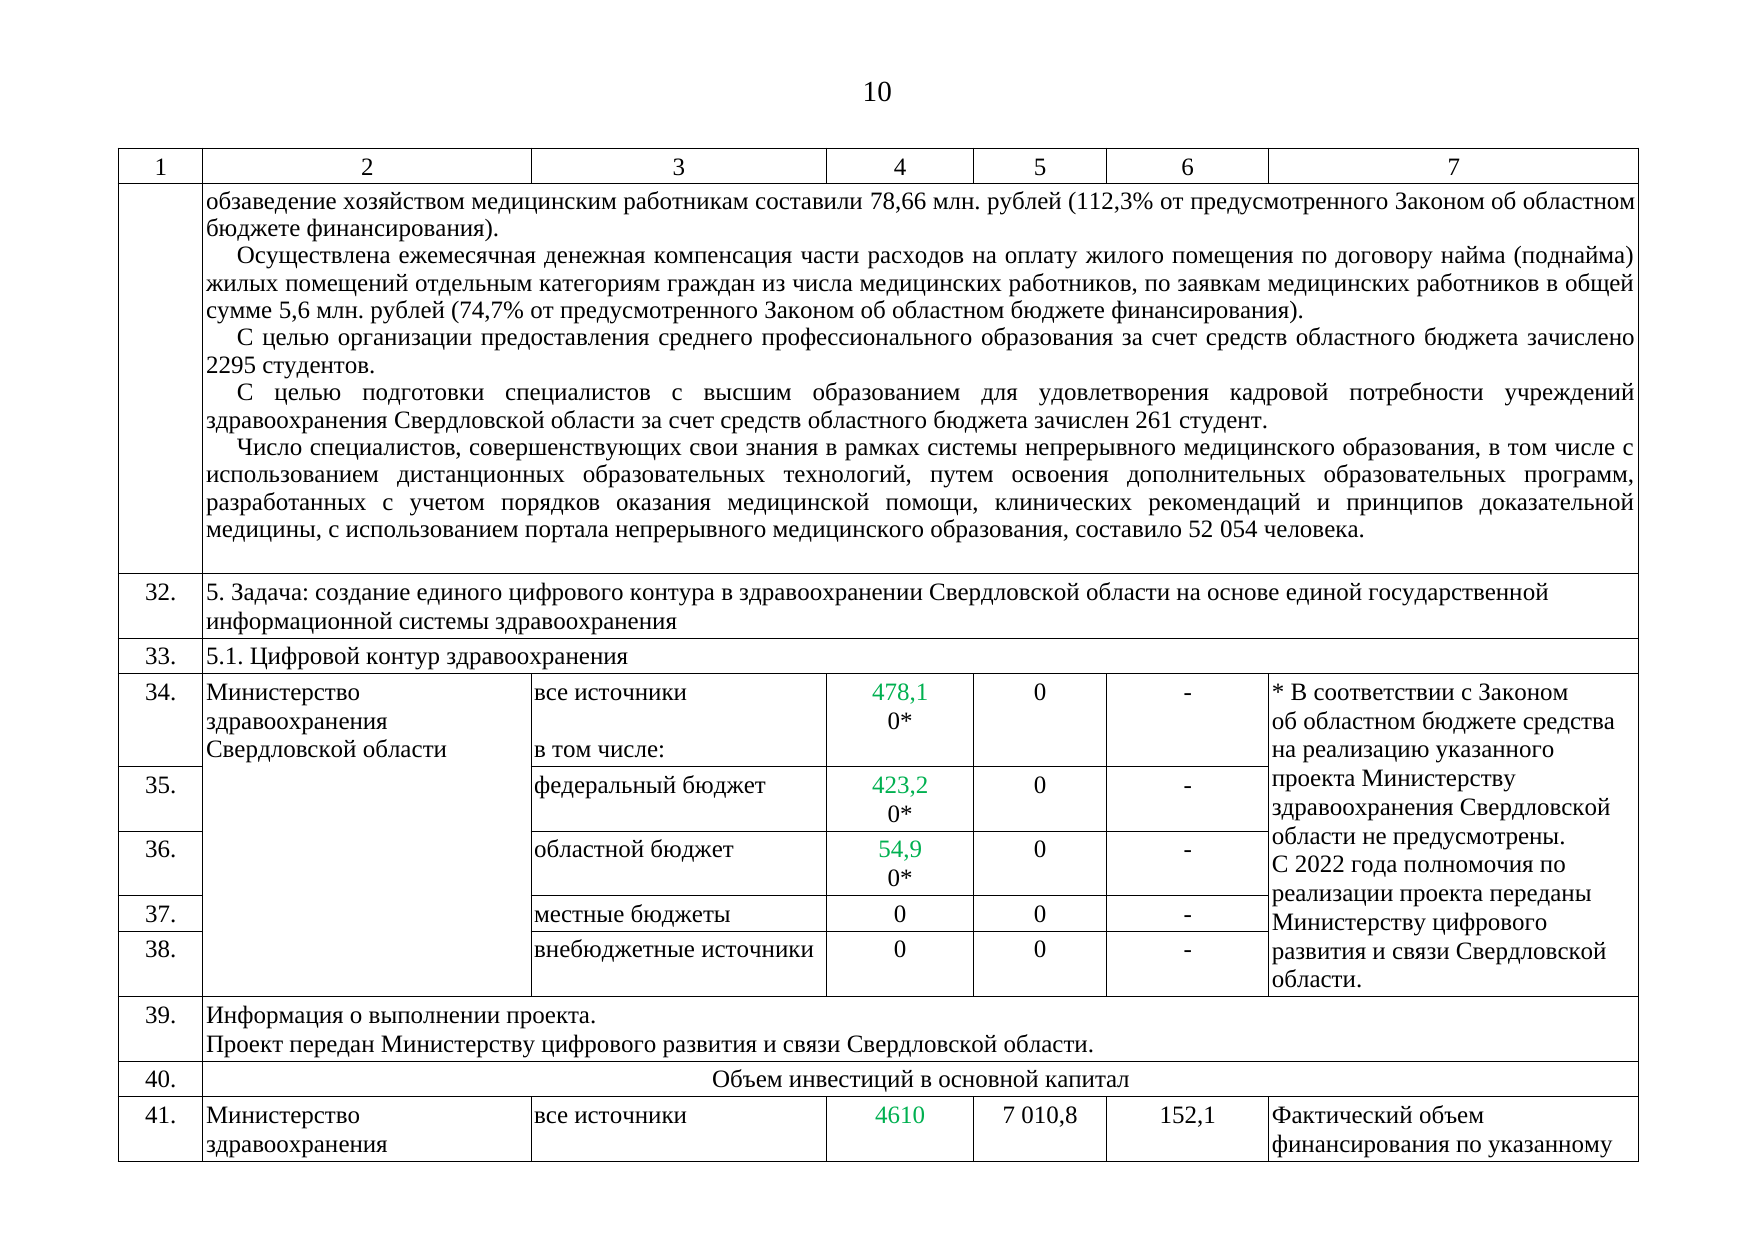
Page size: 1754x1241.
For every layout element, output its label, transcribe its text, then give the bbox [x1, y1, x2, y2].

table_header 5 [974, 149, 1106, 183]
table_cell 0 [974, 932, 1106, 996]
table_cell 478,1 0* [827, 674, 973, 766]
table_cell 39. [119, 997, 202, 1061]
table_cell 38. [119, 932, 202, 996]
table_cell 0 [974, 674, 1106, 766]
table_cell областной бюджет [532, 832, 826, 895]
table_cell Министерство здравоохранения Свердловской области [203, 674, 531, 996]
table_cell - [1107, 674, 1268, 766]
table_cell Фактический объем финансирования по указанному [1269, 1097, 1638, 1161]
table_cell обзаведение хозяйством медицинским работникам составили 78,66 млн. рублей (112,3% от предусмотренного Законом об областном бюджете финансирования). Осуществлена ежемесячная денежная компенсация части расходов на оплату жилого помещения по договору найма (поднайма) жилых помещений отдельным категориям граждан из числа медицинских работников, по заявкам медицинских работников в общей сумме 5,6 млн. рублей (74,7% от предусмотренного Законом об областном бюджете финансирования). С целью организации предоставления среднего профессионального образования за счет средств областного бюджета зачислено 2295 студентов. С целью подготовки специалистов с высшим образованием для удовлетворения кадровой потребности учреждений здравоохранения Свердловской области за счет средств областного бюджета зачислен 261 студент. Число специалистов, совершенствующих свои знания в рамках системы непрерывного медицинского образования, в том числе с использованием дистанционных образовательных технологий, путем освоения дополнительных образовательных программ, разработанных с учетом порядков оказания медицинской помощи, клинических рекомендаций и принципов доказательной медицины, с использованием портала непрерывного медицинского образования, составило 52 054 человека. [203, 184, 1638, 573]
table_cell 7 010,8 [974, 1097, 1106, 1161]
table_cell - [1107, 767, 1268, 831]
table_cell 33. [119, 639, 202, 673]
table_header 4 [827, 149, 973, 183]
table_cell 0 [974, 767, 1106, 831]
table_cell 0 [974, 896, 1106, 931]
table_cell внебюджетные источники [532, 932, 826, 996]
table_cell [119, 184, 202, 573]
table_cell 152,1 [1107, 1097, 1268, 1161]
table_cell - [1107, 932, 1268, 996]
table_cell 35. [119, 767, 202, 831]
table_cell 5. Задача: создание единого цифрового контура в здравоохранении Свердловской области на основе единой государственной информационной системы здравоохранения [203, 574, 1638, 637]
table_header 7 [1269, 149, 1638, 183]
table_cell 4610 [827, 1097, 973, 1161]
table_cell все источники [532, 1097, 826, 1161]
table_header 3 [532, 149, 826, 183]
table_cell федеральный бюджет [532, 767, 826, 831]
table_cell Информация о выполнении проекта. Проект передан Министерству цифрового развития и связи Свердловской области. [203, 997, 1638, 1061]
table_header 1 [119, 149, 202, 183]
table_header 6 [1107, 149, 1268, 183]
table_cell Министерство здравоохранения [203, 1097, 531, 1161]
table_cell 41. [119, 1097, 202, 1161]
table_cell местные бюджеты [532, 896, 826, 931]
table_cell - [1107, 896, 1268, 931]
table_cell 54,9 0* [827, 832, 973, 895]
table_cell 423,2 0* [827, 767, 973, 831]
table_cell Объем инвестиций в основной капитал [203, 1062, 1638, 1096]
table_cell 0 [974, 832, 1106, 895]
table_cell - [1107, 832, 1268, 895]
table_header 2 [203, 149, 531, 183]
table_cell * В соответствии с Законом об областном бюджете средства на реализацию указанного проекта Министерству здравоохранения Свердловской области не предусмотрены. С 2022 года полномочия по реализации проекта переданы Министерству цифрового развития и связи Свердловской области. [1269, 674, 1638, 996]
table_cell 36. [119, 832, 202, 895]
table_cell 37. [119, 896, 202, 931]
table_cell 5.1. Цифровой контур здравоохранения [203, 639, 1638, 673]
table_cell 0 [827, 932, 973, 996]
table_cell 34. [119, 674, 202, 766]
table_cell 32. [119, 574, 202, 637]
table_cell 0 [827, 896, 973, 931]
table_cell 40. [119, 1062, 202, 1096]
table_cell все источники в том числе: [532, 674, 826, 766]
